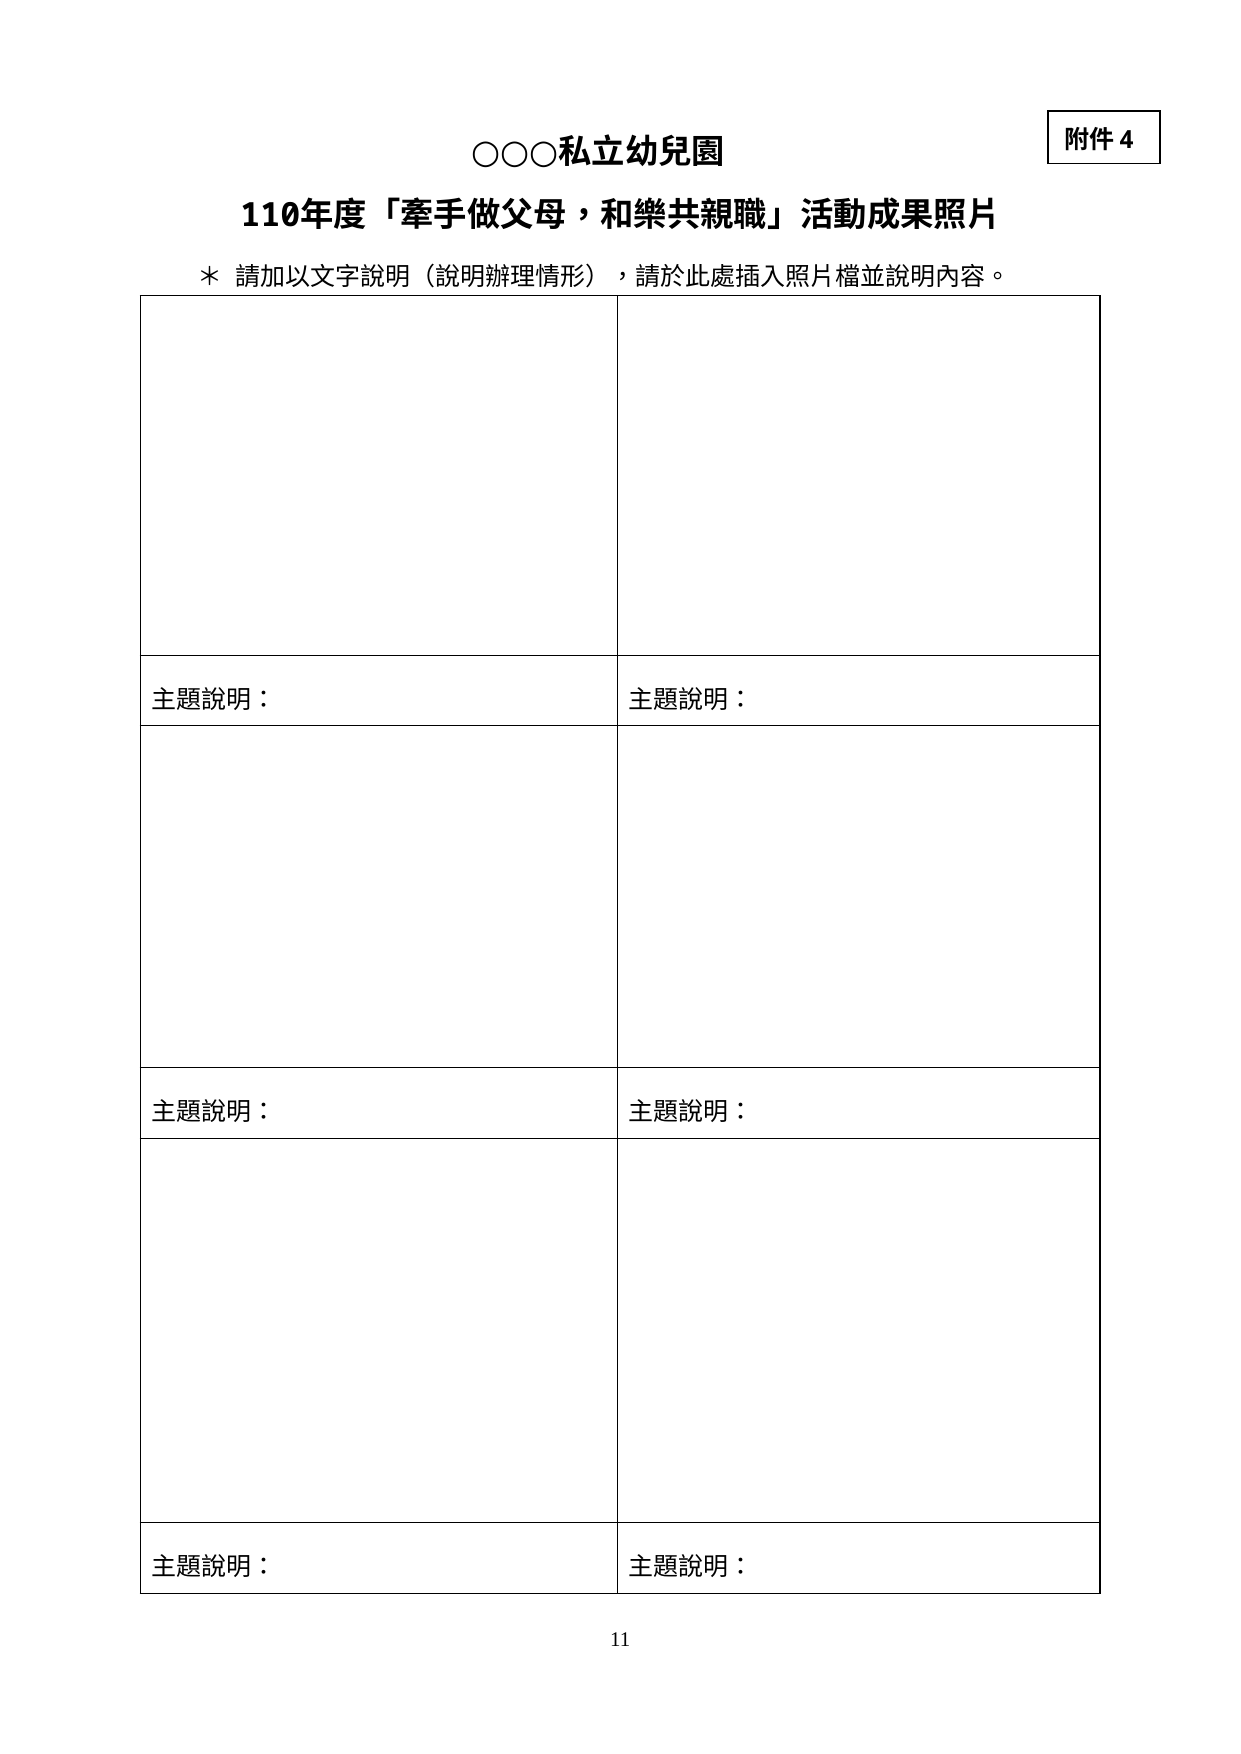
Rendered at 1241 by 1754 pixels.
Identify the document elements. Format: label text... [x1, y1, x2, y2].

table_cell 主題說明： [141, 656, 617, 725]
text 110年度「牽手做父母，和樂共親職」活動成果照片 [148, 170, 1092, 233]
table_cell [618, 726, 1099, 1067]
table_header [618, 296, 1099, 654]
text 附件4 [1064, 119, 1144, 155]
list 請加以文字說明（說明辦理情形），請於此處插入照片檔並說明內容。 [198, 233, 1092, 295]
text ○○○私立幼兒園 [103, 108, 1092, 170]
table_cell 主題說明： [618, 1068, 1099, 1138]
table_cell 主題說明： [141, 1523, 617, 1593]
table_cell 主題說明： [618, 1523, 1099, 1593]
text [1049, 112, 1159, 163]
table_cell [618, 1139, 1099, 1522]
table_header [141, 296, 617, 654]
table_cell [141, 1139, 617, 1522]
table_cell [141, 726, 617, 1067]
table_cell 主題說明： [618, 656, 1099, 725]
table_cell 主題說明： [141, 1068, 617, 1138]
